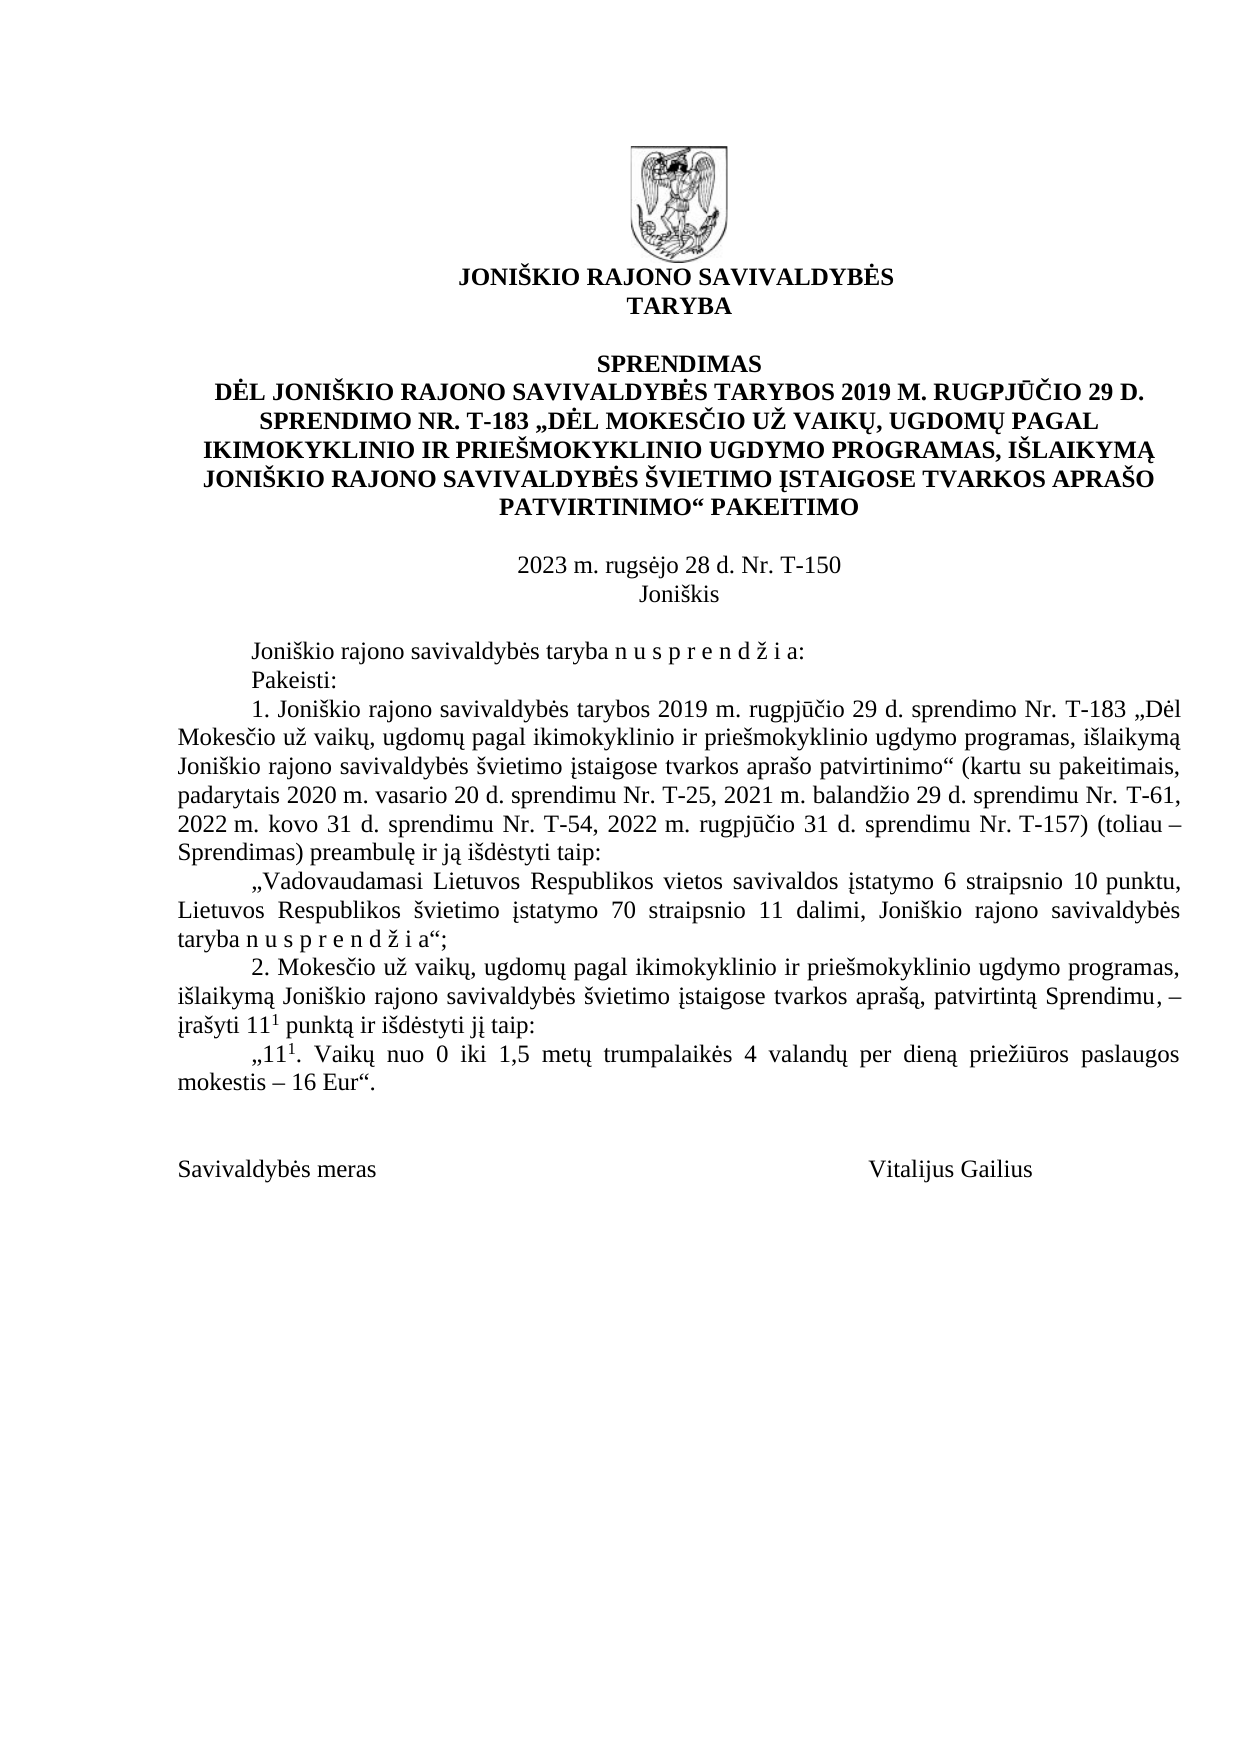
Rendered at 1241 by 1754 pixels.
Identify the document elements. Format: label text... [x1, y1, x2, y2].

text Joniškio rajono savivaldybės taryba n u s p r e n d ž i a: [177, 636, 1181, 665]
text SPRENDIMAS [177, 349, 1181, 377]
text Joniškis [177, 579, 1181, 607]
text 1. Joniškio rajono savivaldybės tarybos 2019 m. rugpjūčio 29 d. sprendimo Nr. T-183 „Dėl Mokesčio už vaikų, ugdomų pagal ikimokyklinio ir priešmokyklinio ugdymo programas, išlaikymą Joniškio rajono savivaldybės švietimo įstaigose tvarkos aprašo patvirtinimo“ (kartu su pakeitimais, padarytais 2020 m. vasario 20 d. sprendimu Nr. T-25, 2021 m. balandžio 29 d. sprendimu Nr. T-61, 2022 m. kovo 31 d. sprendimu Nr. T-54, 2022 m. rugpjūčio 31 d. sprendimu Nr. T-157) (toliau – Sprendimas) preambulę ir ją išdėstyti taip: [177, 694, 1181, 866]
text 2023 m. rugsėjo 28 d. Nr. T-150 [177, 550, 1181, 579]
text DĖL JONIŠKIO RAJONO SAVIVALDYBĖS TARYBOS 2019 M. RUGPJŪČIO 29 D. SPRENDIMO NR. T-183 „DĖL MOKESČIO UŽ VAIKŲ, UGDOMŲ PAGAL IKIMOKYKLINIO IR PRIEŠMOKYKLINIO UGDYMO PROGRAMAS, IŠLAIKYMĄ JONIŠKIO RAJONO SAVIVALDYBĖS ŠVIETIMO ĮSTAIGOSE TVARKOS APRAŠO PATVIRTINIMO“ PAKEITIMO [177, 377, 1181, 521]
text JONIŠKIO RAJONO SAVIVALDYBĖS [177, 262, 1181, 291]
text „Vadovaudamasi Lietuvos Respublikos vietos savivaldos įstatymo 6 straipsnio 10 punktu, Lietuvos Respublikos švietimo įstatymo 70 straipsnio 11 dalimi, Joniškio rajono savivaldybės taryba n u s p r e n d ž i a“; [177, 866, 1181, 952]
text Savivaldybės meras Vitalijus Gailius [177, 1154, 1181, 1182]
text TARYBA [177, 291, 1181, 320]
text Pakeisti: [177, 665, 1181, 694]
text 2. Mokesčio už vaikų, ugdomų pagal ikimokyklinio ir priešmokyklinio ugdymo programas, išlaikymą Joniškio rajono savivaldybės švietimo įstaigose tvarkos aprašą, patvirtintą Sprendimu, – įrašyti 111 punktą ir išdėstyti jį taip: [177, 952, 1181, 1039]
text „111. Vaikų nuo 0 iki 1,5 metų trumpalaikės 4 valandų per dieną priežiūros paslaugos mokestis – 16 Eur“. [177, 1039, 1181, 1096]
